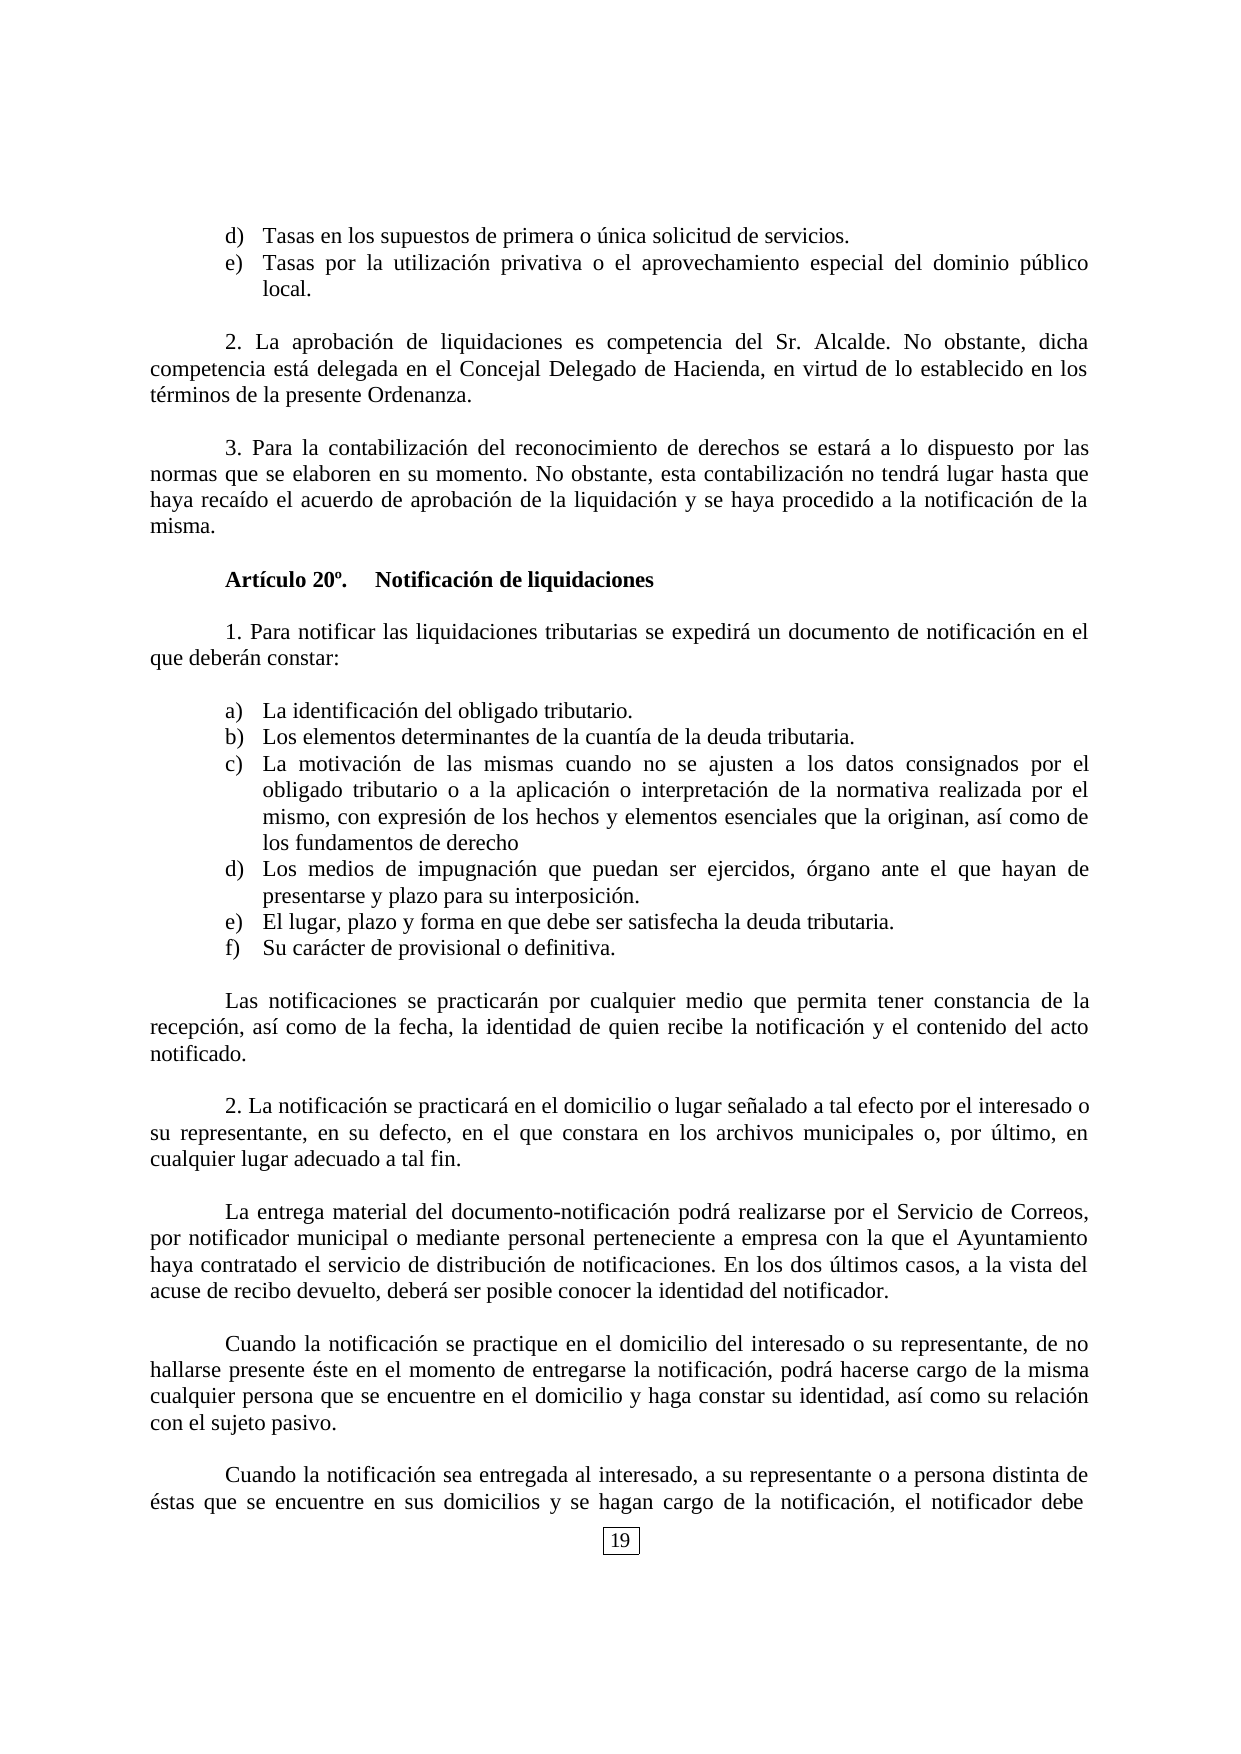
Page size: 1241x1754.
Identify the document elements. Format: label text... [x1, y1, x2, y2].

subtitle Artículo 20º. Notificación de liquidaciones [225, 566, 1103, 592]
text Cuando la notificación se practique en el domicilio del interesado o su representante, de no hallarse presente éste en el momento de entregarse la notificación, podrá hacerse cargo de la misma cualquier persona que se encuentre en el domicilio y haga constar su identidad, así como su relación con el sujeto pasivo. [150, 1330, 1091, 1435]
list El lugar, plazo y forma en que debe ser satisfecha la deuda tributaria. [225, 908, 1103, 934]
text Las notificaciones se practicarán por cualquier medio que permita tener constancia de la recepción, así como de la fecha, la identidad de quien recibe la notificación y el contenido del acto notificado. [150, 987, 1091, 1066]
list La identificación del obligado tributario. [225, 697, 1103, 723]
text La entrega material del documento-notificación podrá realizarse por el Servicio de Correos, por notificador municipal o mediante personal perteneciente a empresa con la que el Ayuntamiento haya contratado el servicio de distribución de notificaciones. En los dos últimos casos, a la vista del acuse de recibo devuelto, deberá ser posible conocer la identidad del notificador. [150, 1198, 1090, 1303]
text Cuando la notificación sea entregada al interesado, a su representante o a persona distinta de éstas que se encuentre en sus domicilios y se hagan cargo de la notificación, el notificador debe [150, 1462, 1090, 1514]
list Tasas en los supuestos de primera o única solicitud de servicios. [225, 223, 1103, 249]
list La notificación se practicará en el domicilio o lugar señalado a tal efecto por el interesado o su representante, en su defecto, en el que constara en los archivos municipales o, por último, en cualquier lugar adecuado a tal fin. [150, 1092, 1090, 1171]
list Su carácter de provisional o definitiva. [225, 934, 1103, 961]
list La motivación de las mismas cuando no se ajusten a los datos consignados por el obligado tributario o a la aplicación o interpretación de la normativa realizada por el mismo, con expresión de los hechos y elementos esenciales que la originan, así como de los fundamentos de derecho [225, 750, 1091, 855]
list La aprobación de liquidaciones es competencia del Sr. Alcalde. No obstante, dicha competencia está delegada en el Concejal Delegado de Hacienda, en virtud de lo establecido en los términos de la presente Ordenanza. [150, 328, 1090, 407]
list Los elementos determinantes de la cuantía de la deuda tributaria. [225, 724, 1103, 750]
list Los medios de impugnación que puedan ser ejercidos, órgano ante el que hayan de presentarse y plazo para su interposición. [225, 855, 1091, 908]
list Para la contabilización del reconocimiento de derechos se estará a lo dispuesto por las normas que se elaboren en su momento. No obstante, esta contabilización no tendrá lugar hasta que haya recaído el acuerdo de aprobación de la liquidación y se haya procedido a la notificación de la misma. [150, 433, 1090, 539]
list Para notificar las liquidaciones tributarias se expedirá un documento de notificación en el que deberán constar: [150, 618, 1090, 671]
list Tasas por la utilización privativa o el aprovechamiento especial del dominio público local. [225, 249, 1090, 302]
